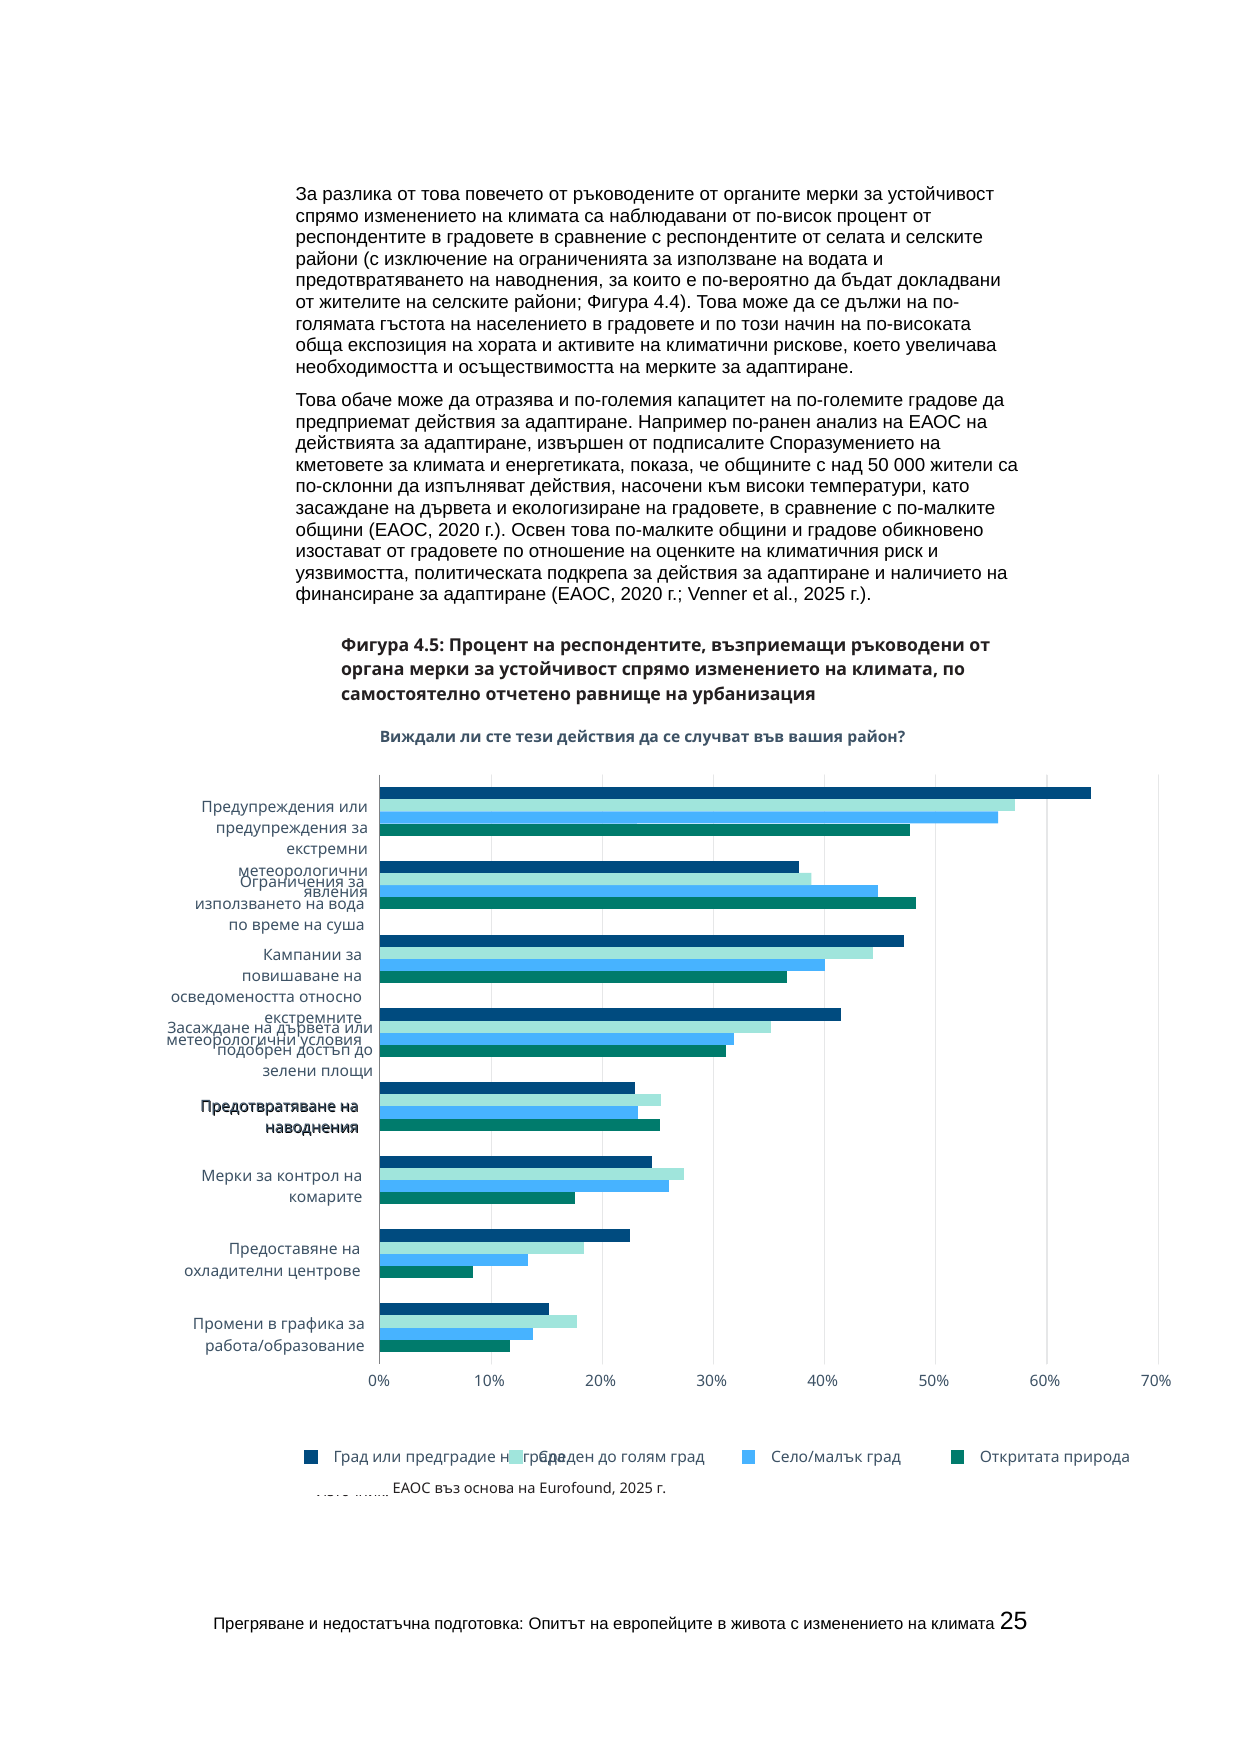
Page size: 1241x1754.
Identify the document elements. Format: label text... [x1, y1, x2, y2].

text За разлика от това повечето от ръководените от органите мерки за устойчивост спрямо изменението на климата са наблюдавани от по-висок процент от респондентите в градовете в сравнение с респондентите от селата и селските райони (с изключение на ограниченията за използване на водата и предотвратяването на наводнения, за които е по-вероятно да бъдат докладвани от жителите на селските райони; Фигура 4.4). Това може да се дължи на по-голямата гъстота на населението в градовете и по този начин на по-високата обща експозиция на хората и активите на климатични рискове, което увеличава необходимостта и осъществимостта на мерките за адаптиране. [295, 183, 1022, 377]
text Това обаче може да отразява и по-големия капацитет на по-големите градове да предприемат действия за адаптиране. Например по-ранен анализ на ЕАОС на действията за адаптиране, извършен от подписалите Споразумението на кметовете за климата и енергетиката, показа, че общините с над 50 000 жители са по-склонни да изпълняват действия, насочени към високи температури, като засаждане на дървета и екологизиране на градовете, в сравнение с по-малките общини (ЕАОС, 2020 г.). Освен това по-малките общини и градове обикновено изостават от градовете по отношение на оценките на климатичния риск и уязвимостта, политическата подкрепа за действия за адаптиране и наличието на финансиране за адаптиране (ЕАОС, 2020 г.; Venner et al., 2025 г.). [295, 389, 1022, 604]
